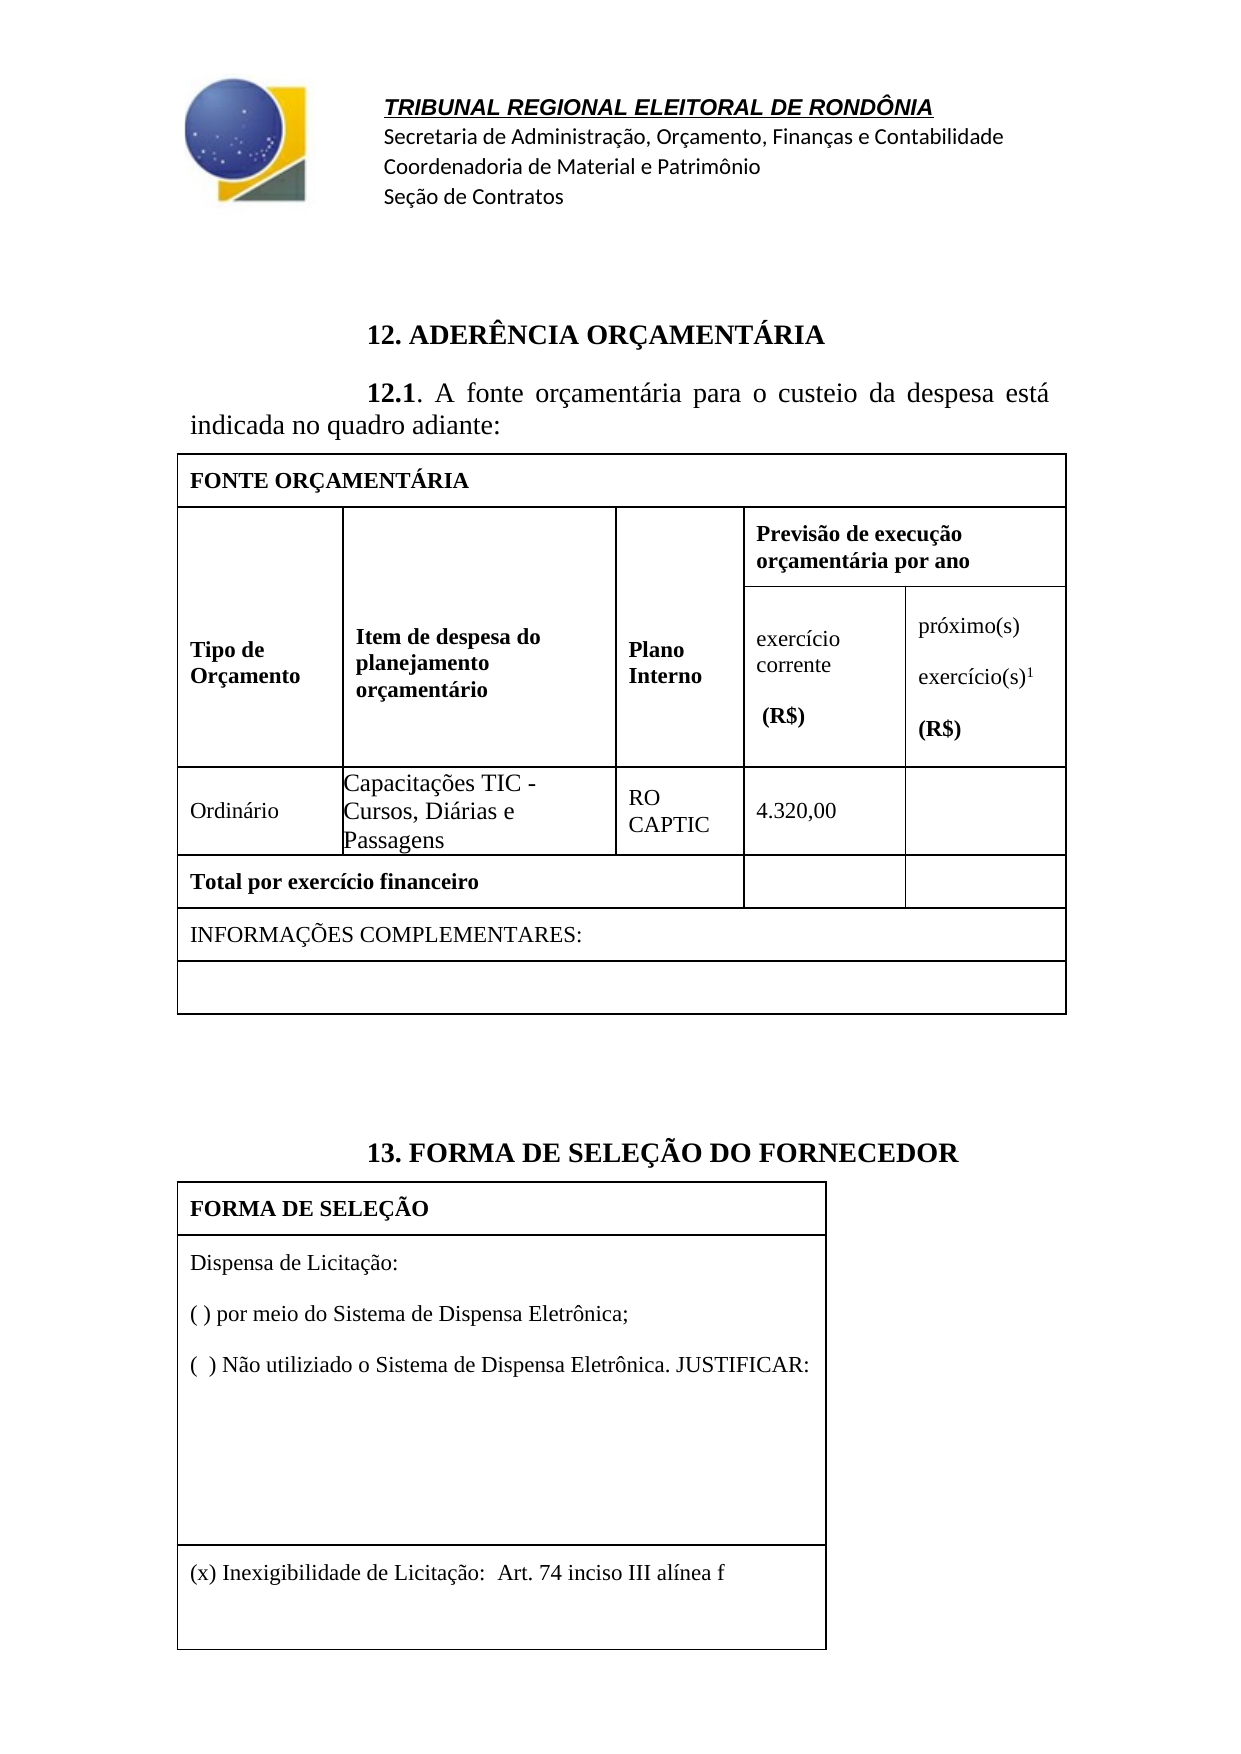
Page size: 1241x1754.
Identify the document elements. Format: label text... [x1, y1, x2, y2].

text 13. FORMA DE SELEÇÃO DO FORNECEDOR [190, 1136, 1051, 1169]
table_header FONTE ORÇAMENTÁRIA [178, 455, 1065, 506]
text 12.1. A fonte orçamentária para o custeio da despesa está indicada no quadro adiante: [190, 376, 1051, 440]
table_cell [178, 962, 1065, 1013]
table_cell Ordinário [178, 768, 342, 854]
table_cell Capacitações TIC - Cursos, Diárias e Passagens [344, 768, 615, 854]
table_cell RO CAPTIC [617, 768, 743, 854]
table_cell Total por exercício financeiro [178, 856, 743, 907]
table_cell Tipo de Orçamento [178, 508, 342, 766]
table_cell Item de despesa do planejamento orçamentário [344, 508, 615, 766]
table_cell Previsão de execução orçamentária por ano [745, 508, 1065, 586]
table_cell [906, 856, 1065, 907]
table_cell próximo(s) exercício(s)1 (R$) [906, 587, 1065, 766]
table_header FORMA DE SELEÇÃO [178, 1183, 825, 1234]
table_cell INFORMAÇÕES COMPLEMENTARES: [178, 909, 1065, 960]
table_cell Plano Interno [617, 508, 743, 766]
table_cell 4.320,00 [745, 768, 905, 854]
table_cell [906, 768, 1065, 854]
table_cell (x) Inexigibilidade de Licitação: Art. 74 inciso III alínea f [178, 1546, 825, 1649]
text 12. ADERÊNCIA ORÇAMENTÁRIA [190, 318, 1051, 351]
table_cell Dispensa de Licitação: ( ) por meio do Sistema de Dispensa Eletrônica; ( ) Não utiliziado o Sistema de Dispensa Eletrônica. JUSTIFICAR: [178, 1236, 825, 1544]
table_cell exercício corrente (R$) [745, 587, 905, 766]
table_cell [745, 856, 905, 907]
